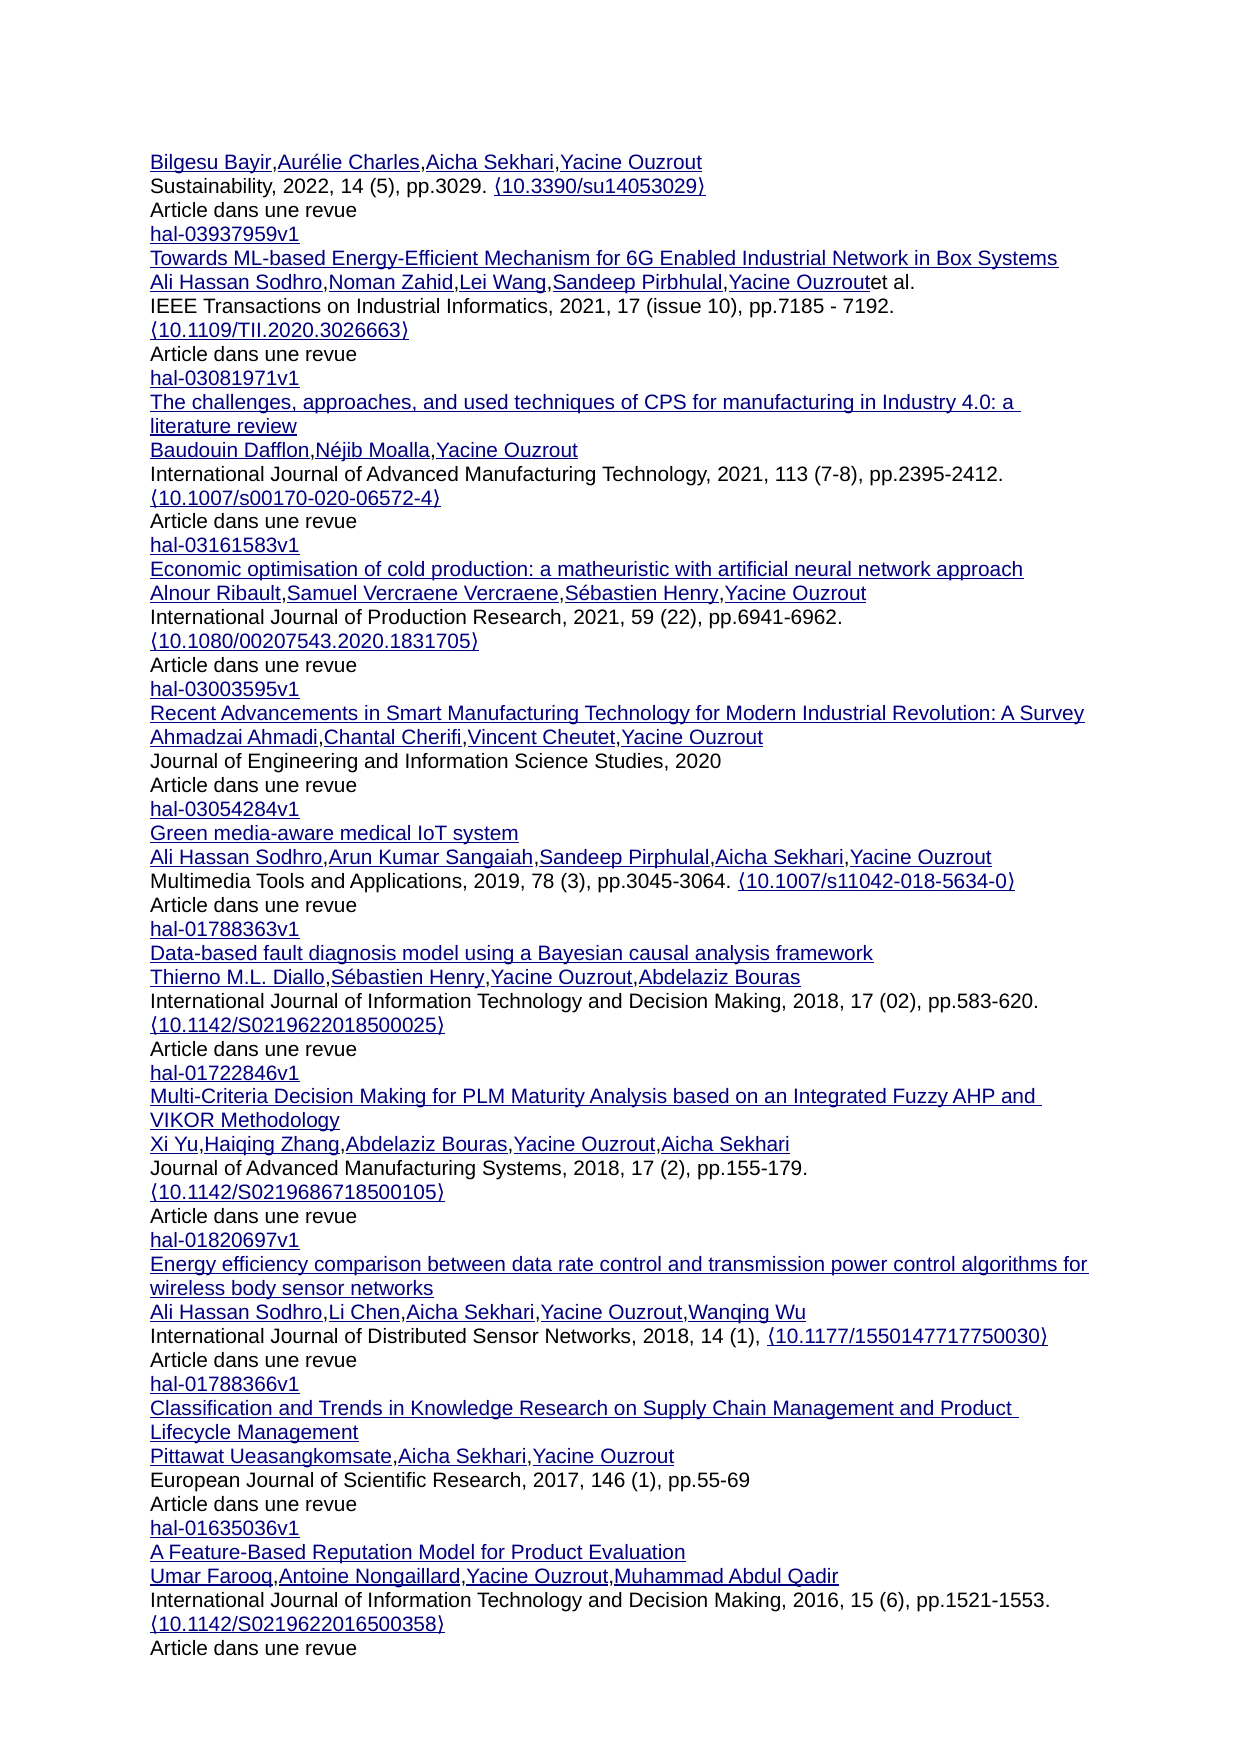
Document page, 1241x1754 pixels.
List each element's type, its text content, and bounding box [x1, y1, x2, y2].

table_cell Data-based fault diagnosis model using a Bayesian causal analysis framework Thierno M.L. Diallo,Sébastien Henry,Yacine Ouzrout,Abdelaziz Bouras International Journal of Information Technology and Decision Making, 2018, 17 (02), pp.583-620. ⟨10.1142/S0219622018500025⟩ Article dans une revue hal-01722846v1 [150, 941, 1090, 1084]
table_cell Energy efficiency comparison between data rate control and transmission power control algorithms for wireless body sensor networks Ali Hassan Sodhro,Li Chen,Aicha Sekhari,Yacine Ouzrout,Wanqing Wu International Journal of Distributed Sensor Networks, 2018, 14 (1), ⟨10.1177/1550147717750030⟩ Article dans une revue hal-01788366v1 [150, 1252, 1090, 1396]
table_cell Bilgesu Bayir,Aurélie Charles,Aicha Sekhari,Yacine Ouzrout Sustainability, 2022, 14 (5), pp.3029. ⟨10.3390/su14053029⟩ Article dans une revue hal-03937959v1 [150, 150, 1090, 246]
table_cell Classification and Trends in Knowledge Research on Supply Chain Management and Product Lifecycle Management Pittawat Ueasangkomsate,Aicha Sekhari,Yacine Ouzrout European Journal of Scientific Research, 2017, 146 (1), pp.55-69 Article dans une revue hal-01635036v1 [150, 1396, 1090, 1539]
table_cell Multi-Criteria Decision Making for PLM Maturity Analysis based on an Integrated Fuzzy AHP and VIKOR Methodology Xi Yu,Haiqing Zhang,Abdelaziz Bouras,Yacine Ouzrout,Aicha Sekhari Journal of Advanced Manufacturing Systems, 2018, 17 (2), pp.155-179. ⟨10.1142/S0219686718500105⟩ Article dans une revue hal-01820697v1 [150, 1084, 1090, 1252]
table_cell The challenges, approaches, and used techniques of CPS for manufacturing in Industry 4.0: a literature review Baudouin Dafflon,Néjib Moalla,Yacine Ouzrout International Journal of Advanced Manufacturing Technology, 2021, 113 (7-8), pp.2395-2412. ⟨10.1007/s00170-020-06572-4⟩ Article dans une revue hal-03161583v1 [150, 390, 1090, 557]
table_cell Green media-aware medical IoT system Ali Hassan Sodhro,Arun Kumar Sangaiah,Sandeep Pirphulal,Aicha Sekhari,Yacine Ouzrout Multimedia Tools and Applications, 2019, 78 (3), pp.3045-3064. ⟨10.1007/s11042-018-5634-0⟩ Article dans une revue hal-01788363v1 [150, 821, 1090, 941]
table_cell Economic optimisation of cold production: a matheuristic with artificial neural network approach Alnour Ribault,Samuel Vercraene Vercraene,Sébastien Henry,Yacine Ouzrout International Journal of Production Research, 2021, 59 (22), pp.6941-6962. ⟨10.1080/00207543.2020.1831705⟩ Article dans une revue hal-03003595v1 [150, 557, 1090, 701]
table_cell A Feature-Based Reputation Model for Product Evaluation Umar Farooq,Antoine Nongaillard,Yacine Ouzrout,Muhammad Abdul Qadir International Journal of Information Technology and Decision Making, 2016, 15 (6), pp.1521-1553. ⟨10.1142/S0219622016500358⟩ Article dans une revue [150, 1540, 1090, 1659]
table_cell Towards ML-based Energy-Efficient Mechanism for 6G Enabled Industrial Network in Box Systems Ali Hassan Sodhro,Noman Zahid,Lei Wang,Sandeep Pirbhulal,Yacine Ouzroutet al. IEEE Transactions on Industrial Informatics, 2021, 17 (issue 10), pp.7185 - 7192. ⟨10.1109/TII.2020.3026663⟩ Article dans une revue hal-03081971v1 [150, 246, 1090, 389]
table_cell Recent Advancements in Smart Manufacturing Technology for Modern Industrial Revolution: A Survey Ahmadzai Ahmadi,Chantal Cherifi,Vincent Cheutet,Yacine Ouzrout Journal of Engineering and Information Science Studies, 2020 Article dans une revue hal-03054284v1 [150, 701, 1090, 821]
